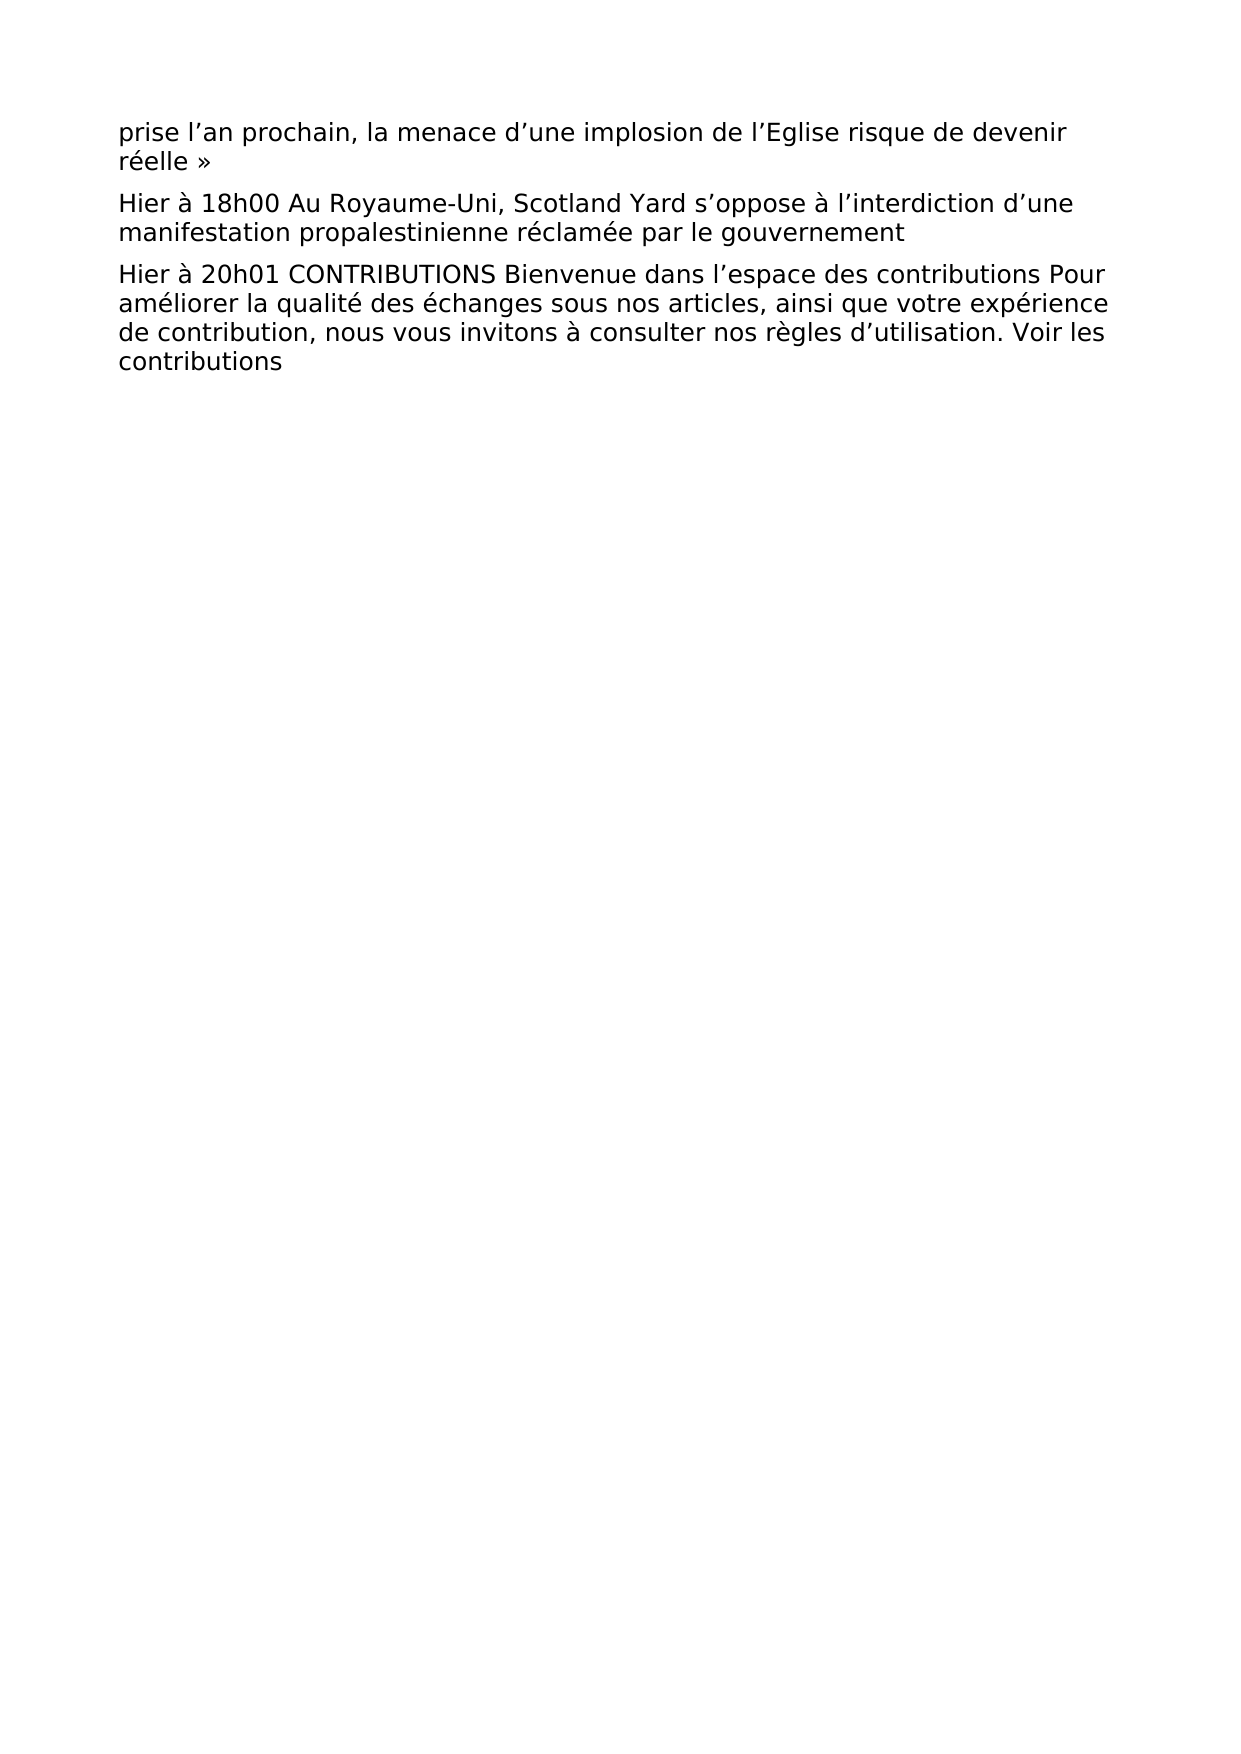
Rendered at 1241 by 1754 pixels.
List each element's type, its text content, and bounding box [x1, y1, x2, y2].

text prise l’an prochain, la menace d’une implosion de l’Eglise risque de devenir réelle » [118, 118, 1122, 176]
text Hier à 18h00 Au Royaume-Uni, Scotland Yard s’oppose à l’interdiction d’une manifestation propalestinienne réclamée par le gouvernement [118, 189, 1122, 247]
text Hier à 20h01 CONTRIBUTIONS Bienvenue dans l’espace des contributions Pour améliorer la qualité des échanges sous nos articles, ainsi que votre expérience de contribution, nous vous invitons à consulter nos règles d’utilisation. Voir les contributions [118, 260, 1122, 376]
